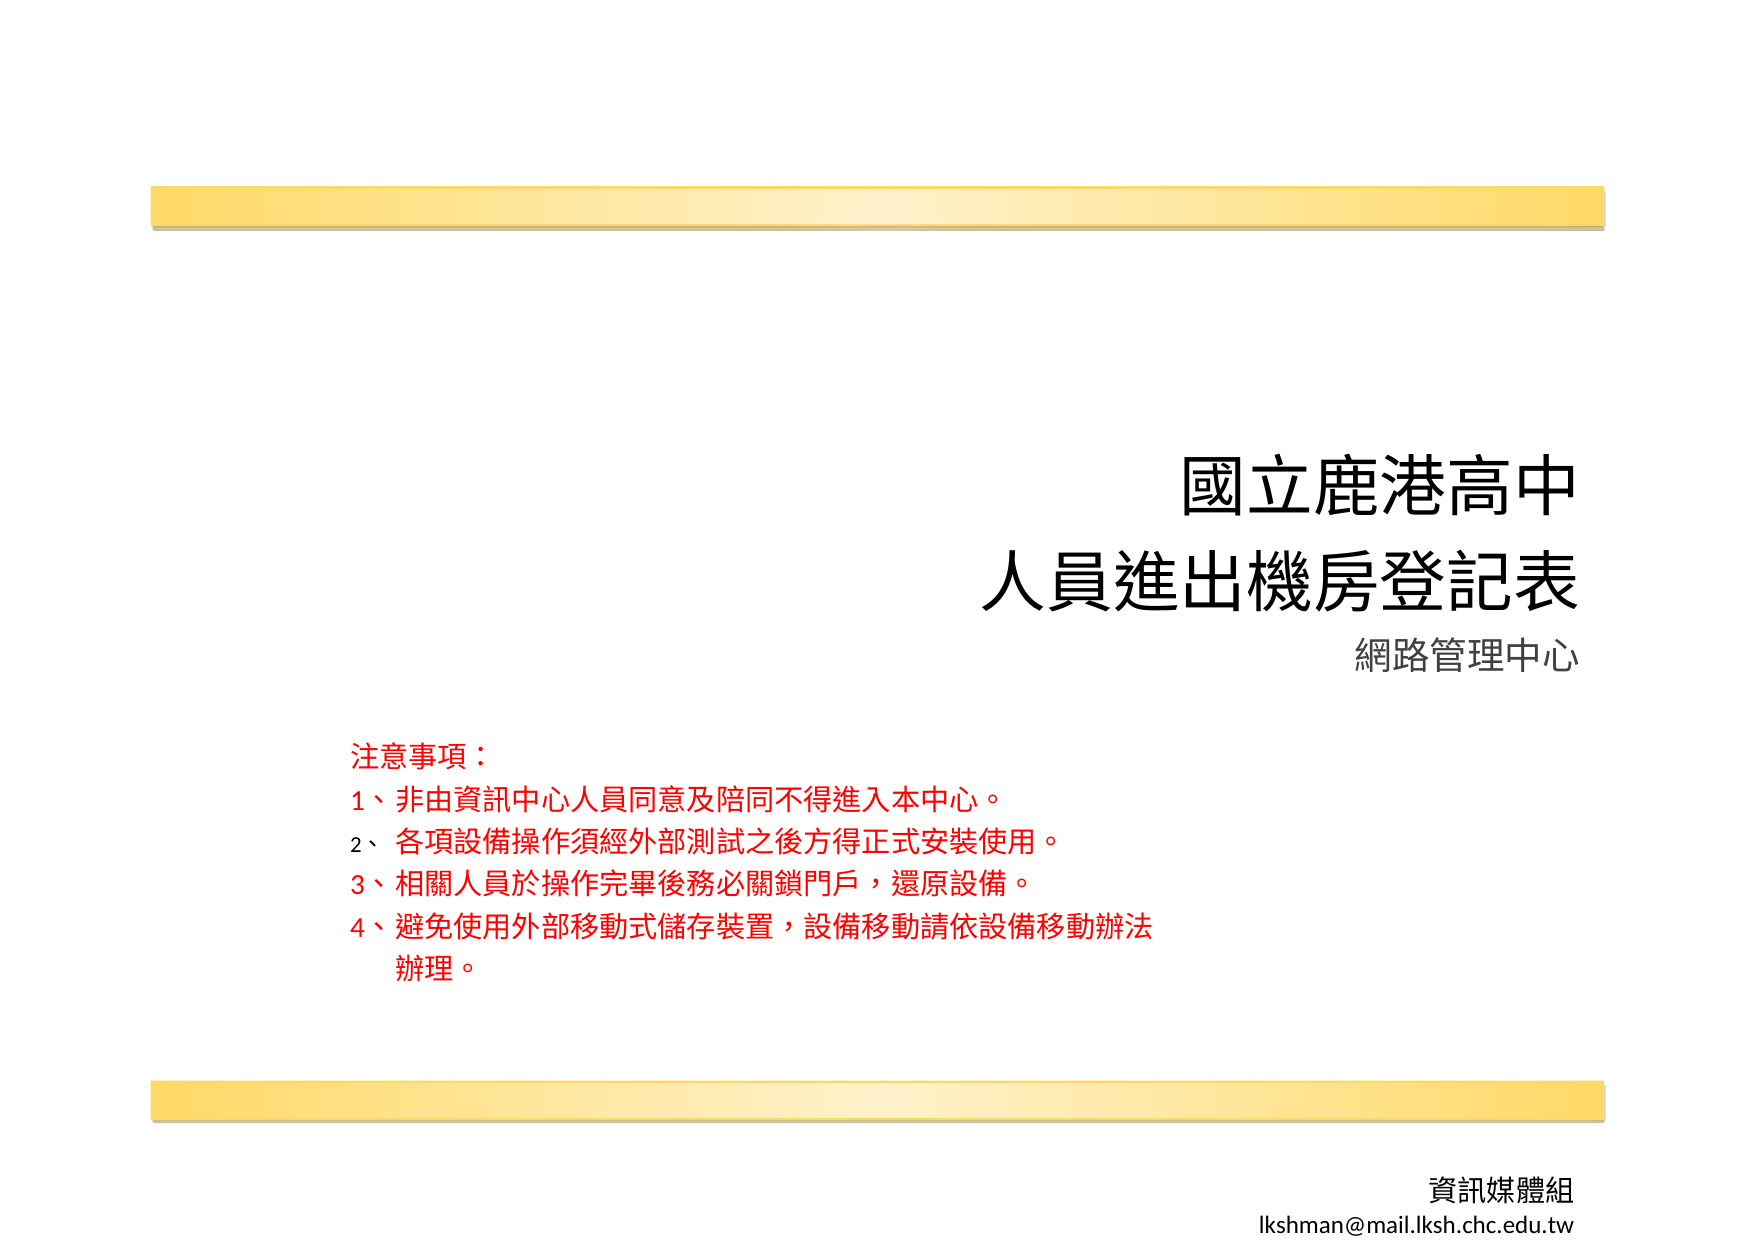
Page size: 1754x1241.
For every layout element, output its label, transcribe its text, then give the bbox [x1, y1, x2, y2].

text lkshman@mail.lksh.chc.edu.tw [299, 1210, 1574, 1240]
text 注意事項： [350, 734, 1158, 776]
text 網路管理中心 [304, 626, 1579, 680]
list 避免使用外部移動式儲存裝置，設備移動請依設備移動辦法辦理。 [350, 903, 1158, 988]
text 國立鹿港高中 人員進出機房登記表 [304, 433, 1579, 626]
text 資訊媒體組 [299, 1167, 1574, 1210]
list 非由資訊中心人員同意及陪同不得進入本中心。 [350, 776, 1158, 819]
list 各項設備操作須經外部測試之後方得正式安裝使用。 [350, 819, 1158, 861]
list 相關人員於操作完畢後務必關鎖門戶，還原設備。 [350, 861, 1158, 903]
